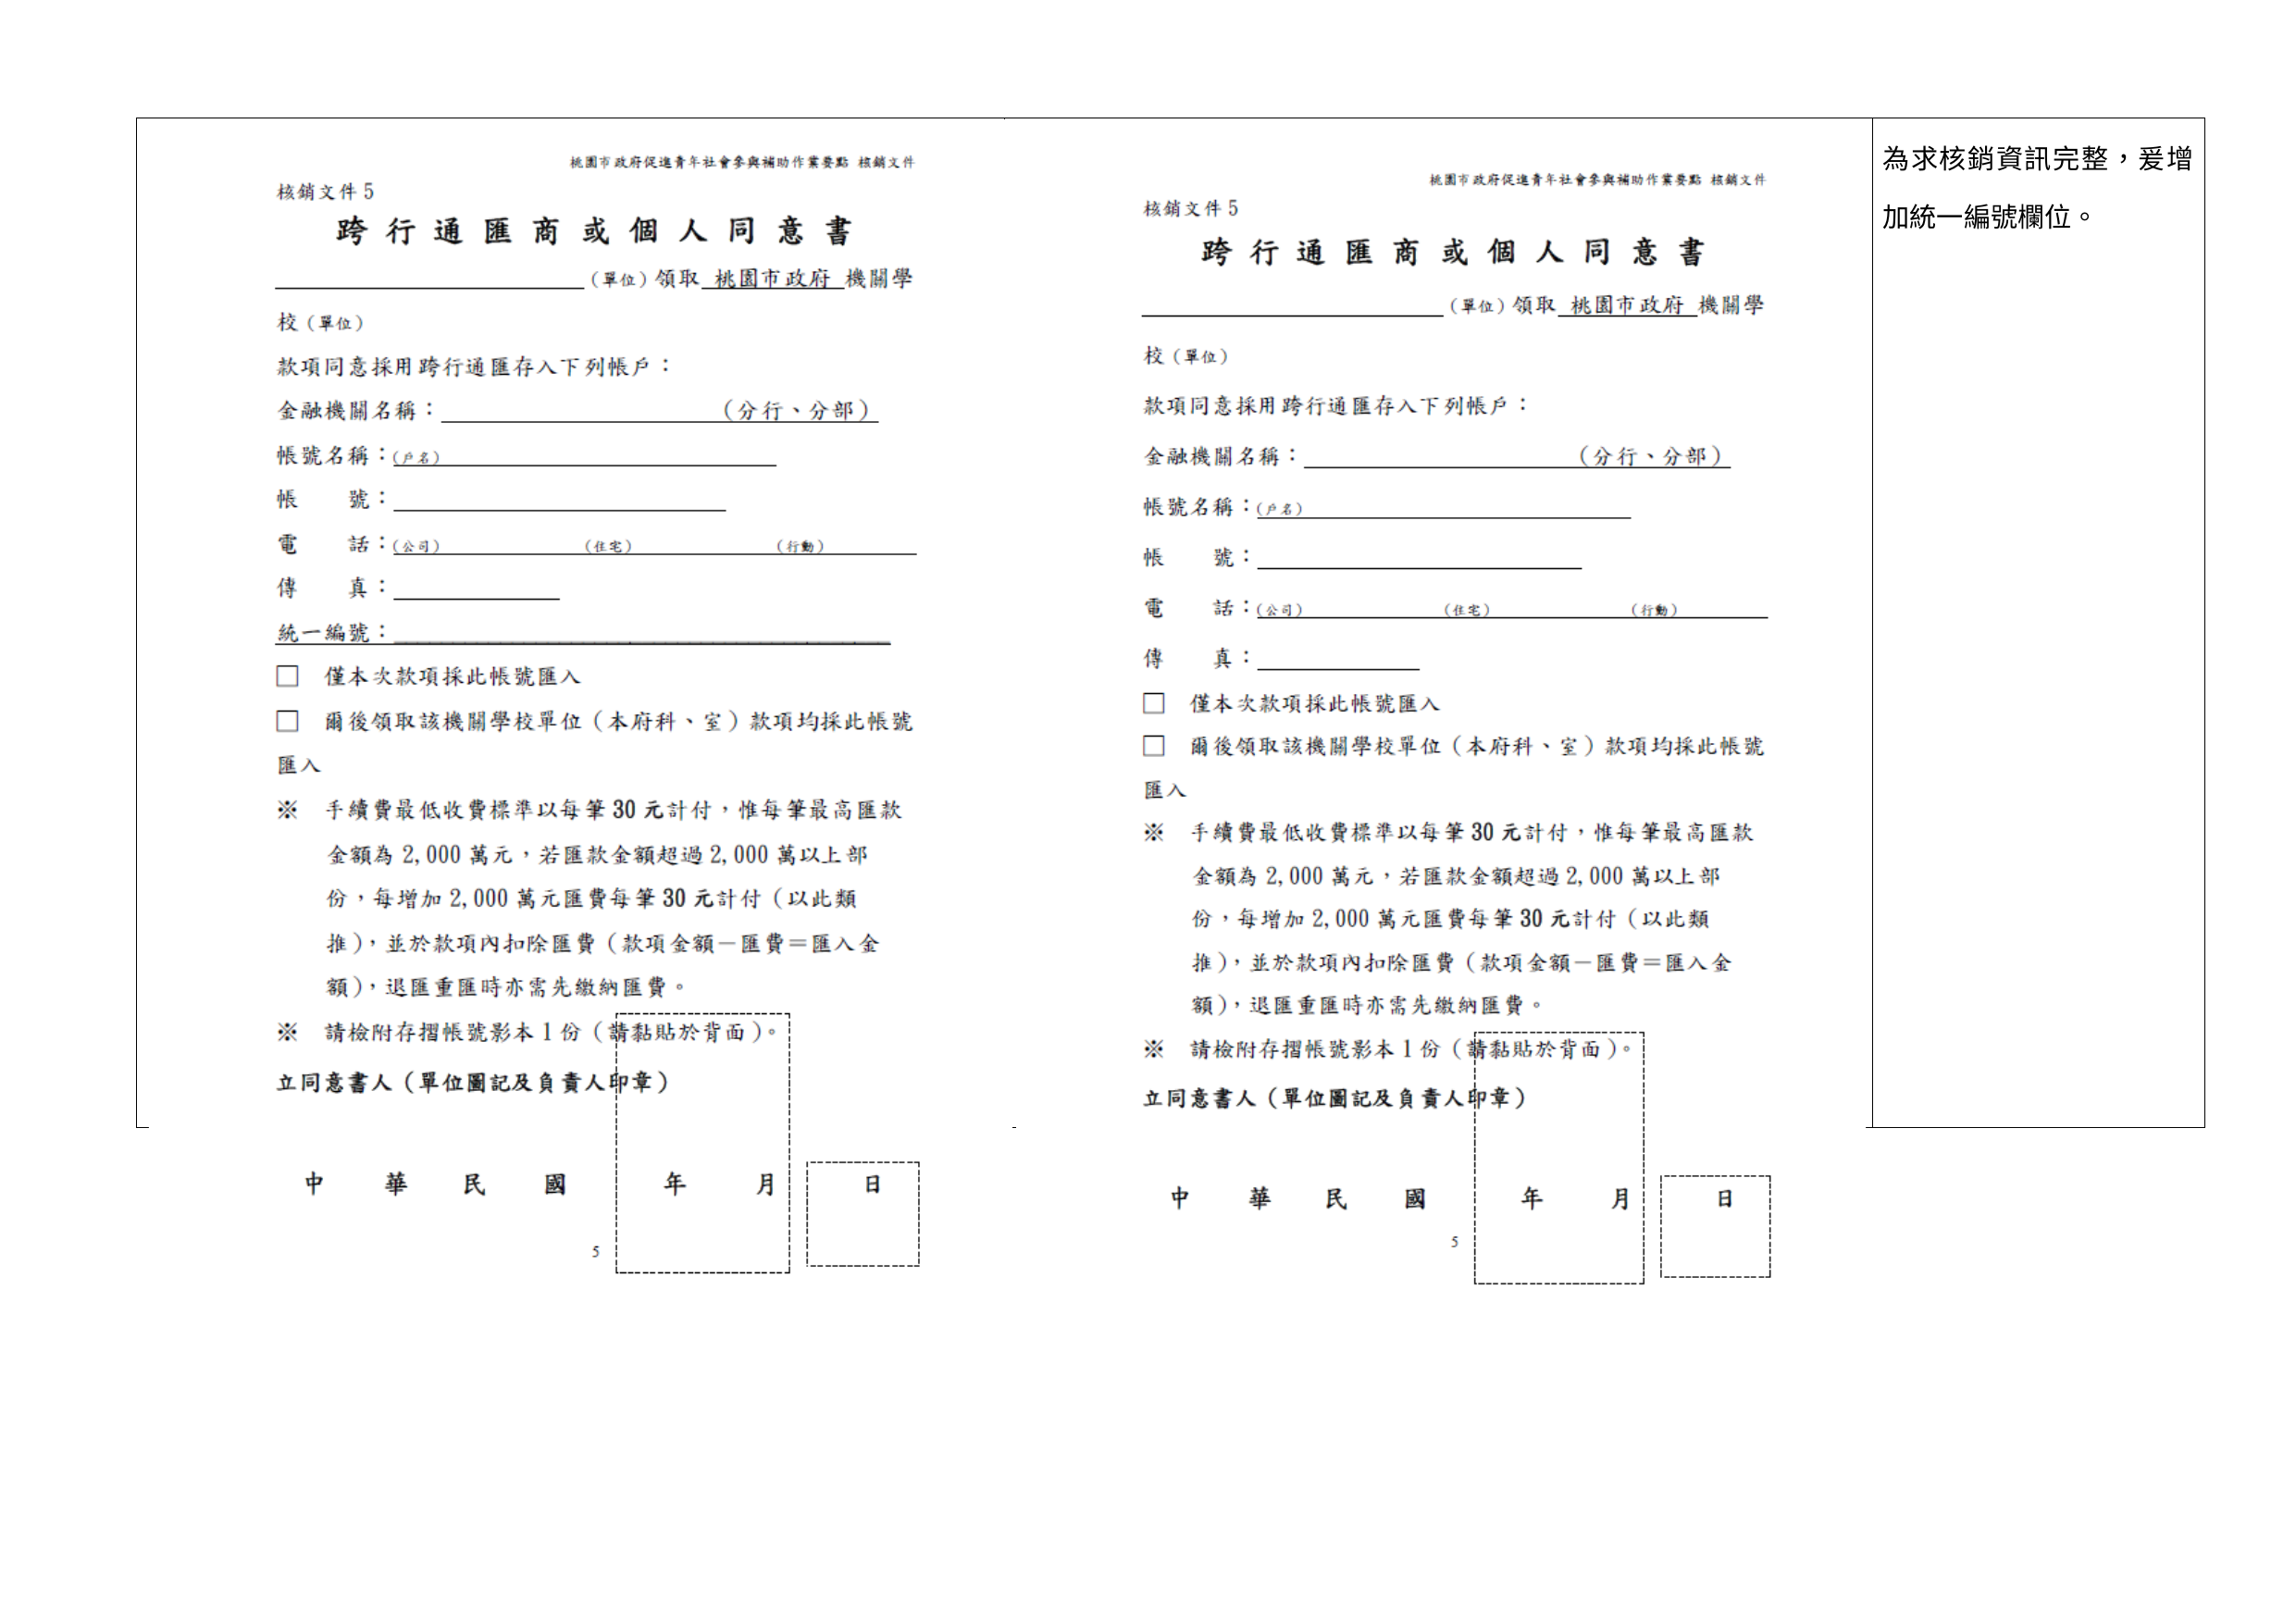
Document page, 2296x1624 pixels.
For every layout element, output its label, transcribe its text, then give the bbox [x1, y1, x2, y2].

table_cell [137, 118, 1004, 1127]
table_cell [1005, 118, 1872, 1127]
table_cell 為求核銷資訊完整，爰增加統一編號欄位。 [1873, 118, 2204, 1127]
